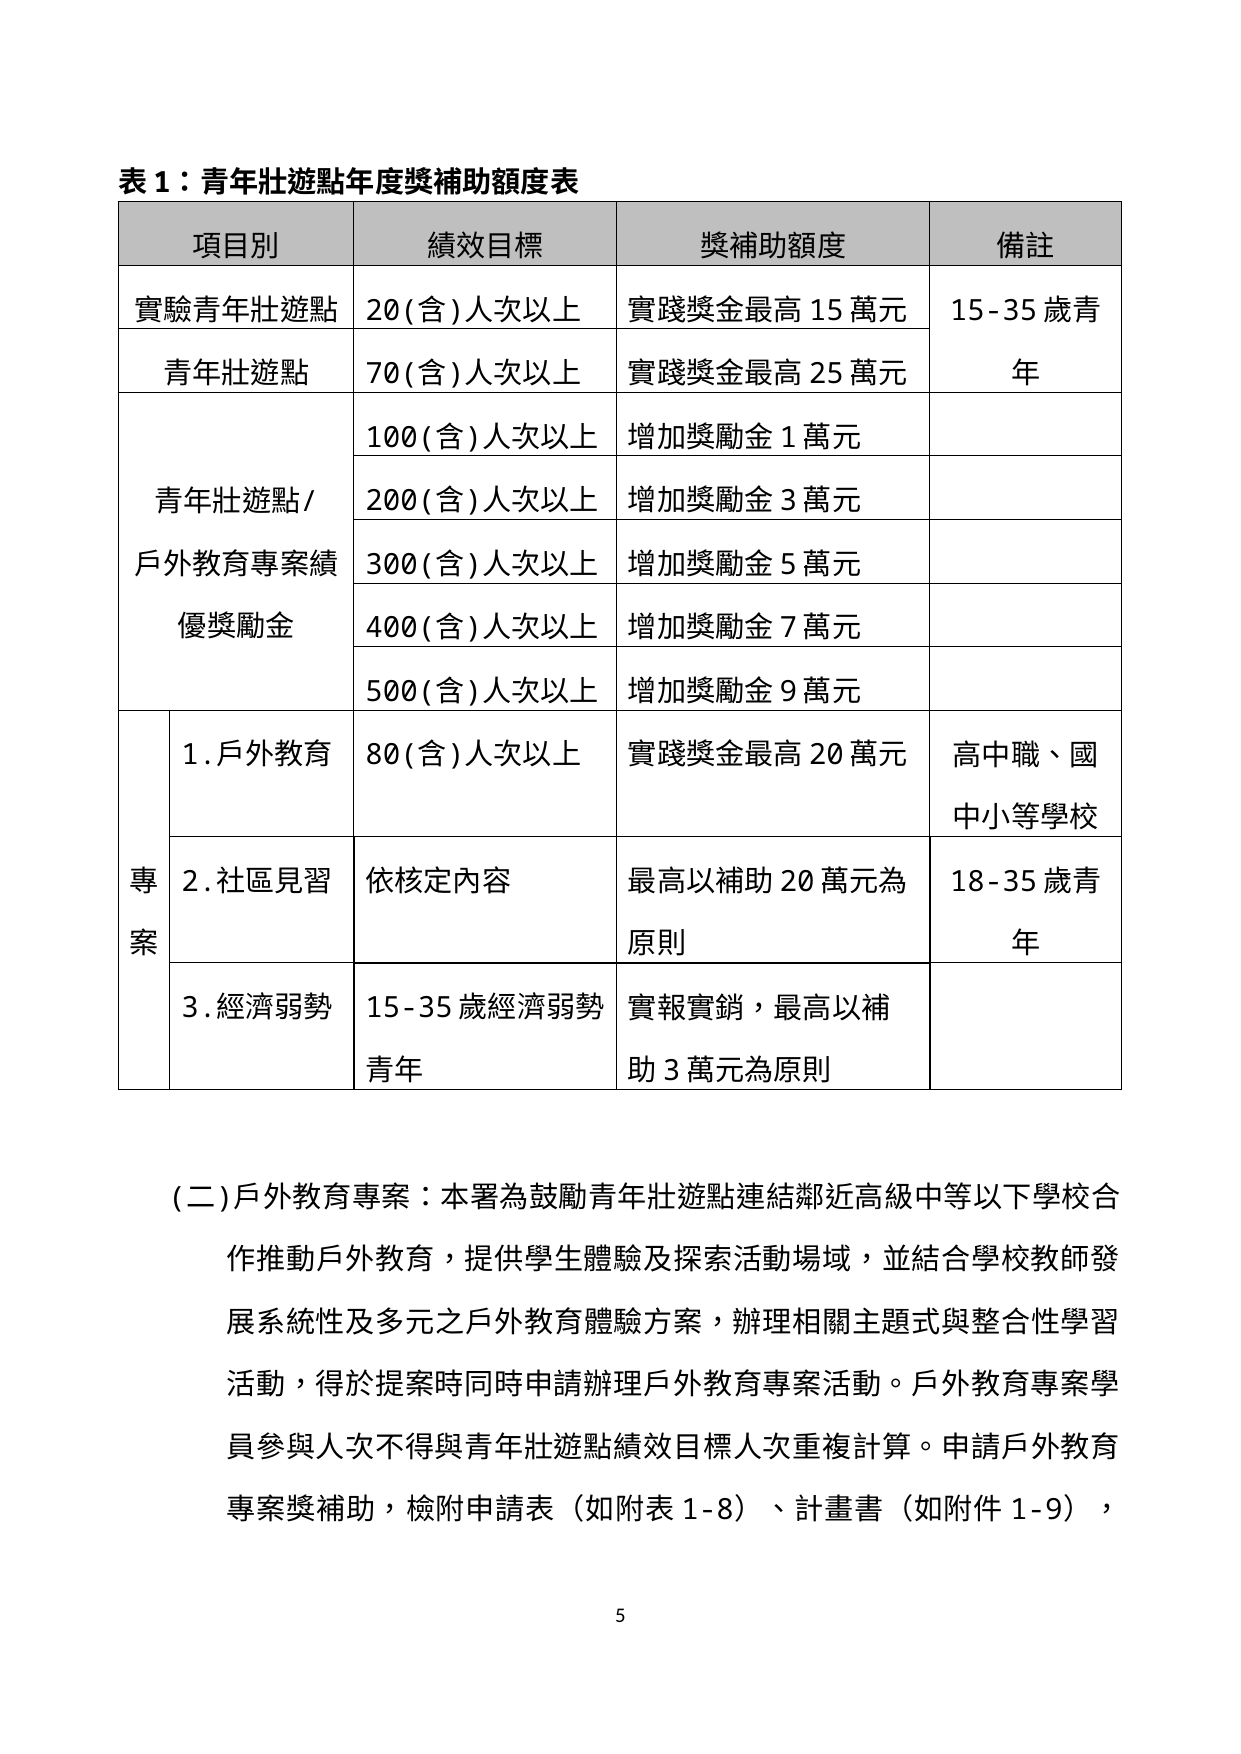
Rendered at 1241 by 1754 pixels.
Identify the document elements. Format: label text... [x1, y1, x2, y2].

table_cell 2.社區見習 [170, 837, 353, 962]
table_cell 實踐獎金最高15萬元 [617, 266, 929, 328]
table_cell 70(含)人次以上 [354, 329, 616, 392]
text 表1：青年壯遊點年度獎補助額度表 [118, 139, 1122, 201]
table_cell 增加獎勵金9萬元 [617, 647, 929, 709]
table_cell 1.戶外教育 [170, 711, 353, 836]
table_header 項目別 [119, 202, 353, 265]
table_cell 3.經濟弱勢 [170, 963, 353, 1089]
table_cell 增加獎勵金1萬元 [617, 393, 929, 455]
table_cell 依核定內容 [355, 837, 616, 962]
table_cell 300(含)人次以上 [354, 520, 616, 582]
table_cell 15-35歲經濟弱勢青年 [355, 964, 616, 1089]
table_cell [930, 647, 1121, 709]
table_cell 實報實銷，最高以補助3萬元為原則 [617, 964, 929, 1089]
table_cell 實踐獎金最高25萬元 [617, 329, 929, 392]
text (二)戶外教育專案：本署為鼓勵青年壯遊點連結鄰近高級中等以下學校合作推動戶外教育，提供學生體驗及探索活動場域，並結合學校教師發展系統性及多元之戶外教育體驗方案，辦理相關主題式與整合性學習活動，得於提案時同時申請辦理戶外教育專案活動。戶外教育專案學員參與人次不得與青年壯遊點績效目標人次重複計算。申請戶外教育專案獎補助，檢附申請表（如附表1-8）、計畫書（如附件1-9）， [168, 1153, 1122, 1528]
table_cell 500(含)人次以上 [354, 647, 616, 709]
table_cell 增加獎勵金7萬元 [617, 584, 929, 646]
table_cell 青年壯遊點 [119, 329, 353, 392]
table_cell 80(含)人次以上 [354, 711, 616, 836]
table_cell 增加獎勵金5萬元 [617, 520, 929, 582]
table_cell 20(含)人次以上 [354, 266, 616, 328]
table_header 績效目標 [354, 202, 616, 265]
table_cell 15-35歲青年 [930, 266, 1121, 392]
table_cell [930, 520, 1121, 582]
table_cell 青年壯遊點/ 戶外教育專案績優獎勵金 [119, 393, 353, 709]
table_cell [930, 584, 1121, 646]
table_header 備註 [930, 202, 1121, 265]
table_cell 專案 [119, 711, 169, 1089]
table_cell [930, 393, 1121, 455]
table_header 獎補助額度 [617, 202, 929, 265]
table_cell 18-35歲青年 [931, 837, 1121, 962]
table_cell 增加獎勵金3萬元 [617, 456, 929, 519]
table_cell 實踐獎金最高20萬元 [617, 711, 929, 836]
table_cell 實驗青年壯遊點 [119, 266, 353, 328]
table_cell 最高以補助20萬元為原則 [617, 837, 929, 962]
table_cell 200(含)人次以上 [354, 456, 616, 519]
table_cell [931, 963, 1121, 1089]
table_cell 高中職、國中小等學校 [930, 711, 1121, 836]
table_cell 400(含)人次以上 [354, 584, 616, 646]
table_cell [930, 456, 1121, 519]
table_cell 100(含)人次以上 [354, 393, 616, 455]
